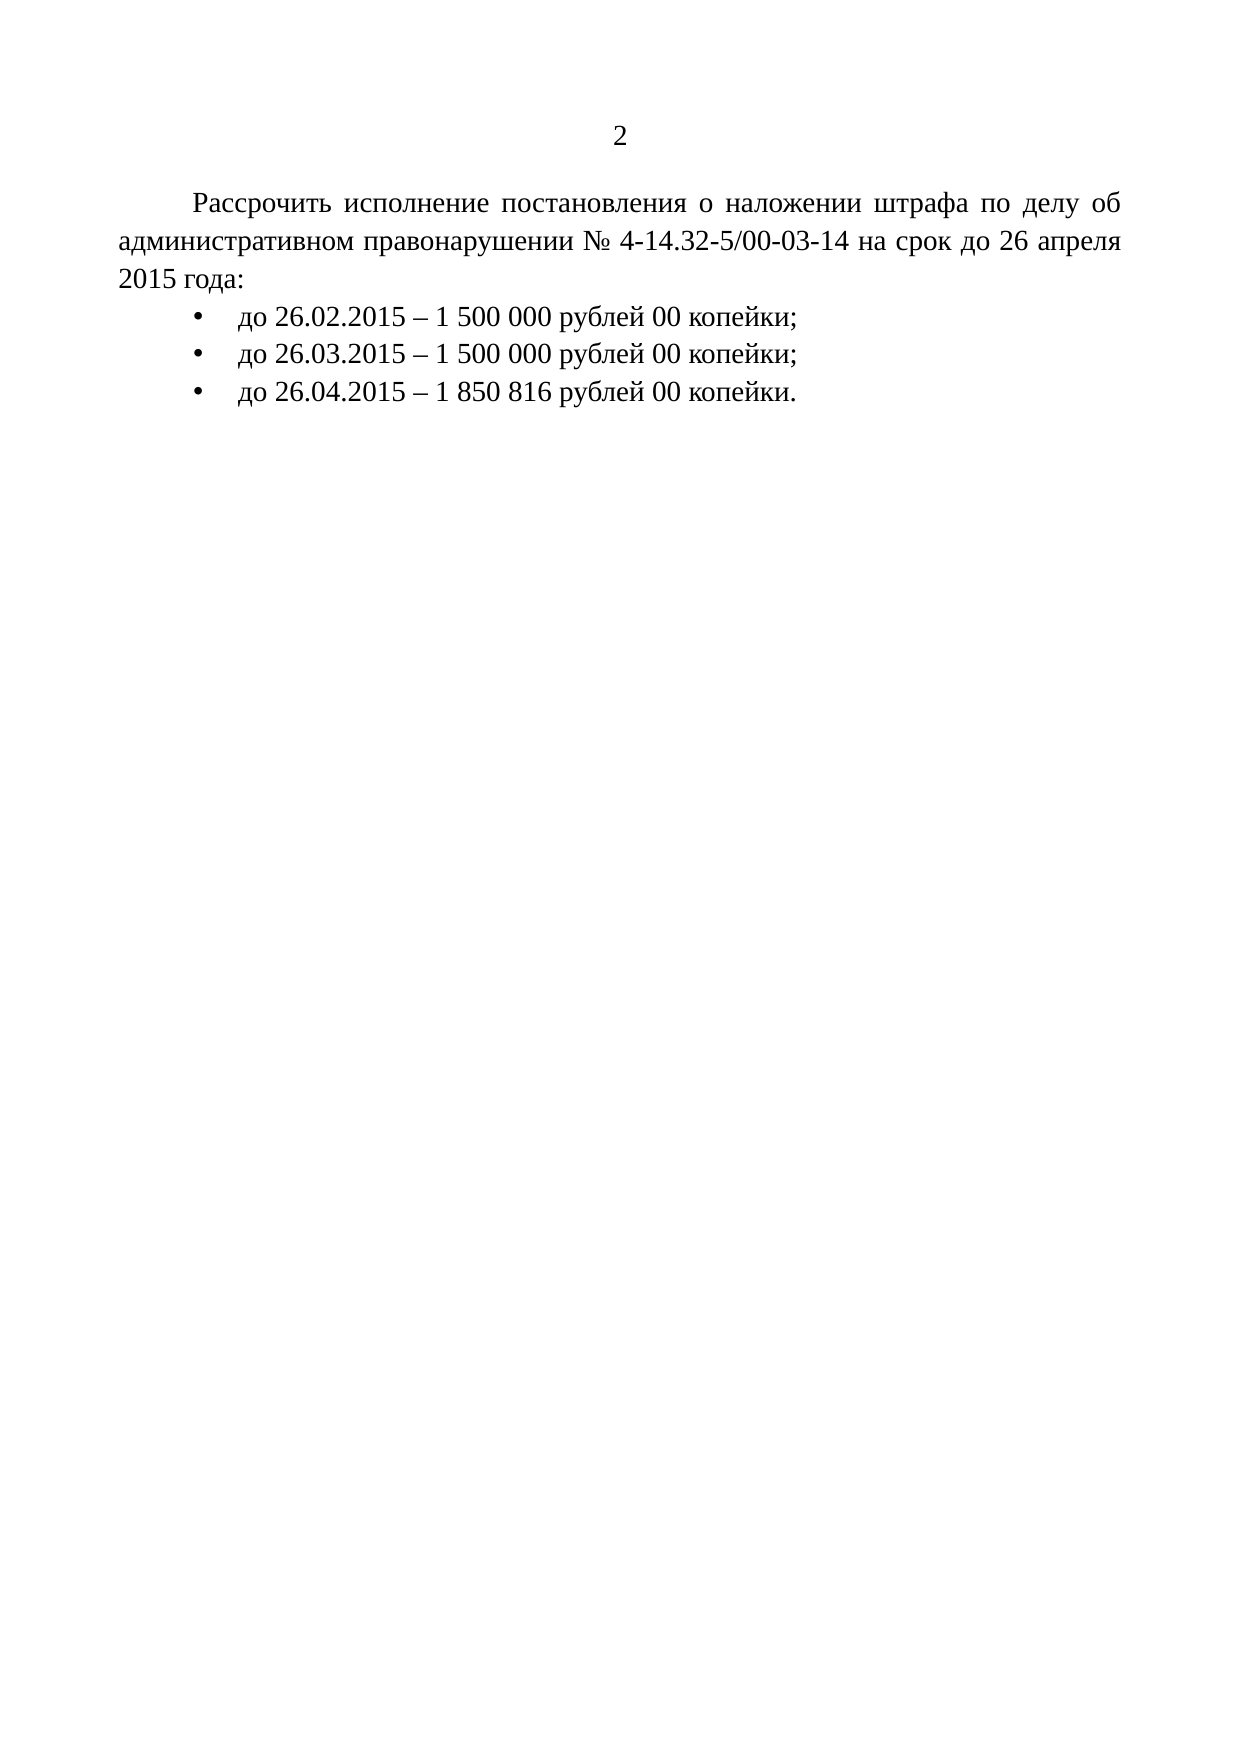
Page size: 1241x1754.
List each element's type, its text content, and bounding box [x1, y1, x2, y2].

list до 26.02.2015 – 1 500 000 рублей 00 копейки; [193, 294, 1122, 332]
text Рассрочить исполнение постановления о наложении штрафа по делу об административном правонарушении № 4-14.32-5/00-03-14 на срок до 26 апреля 2015 года: [118, 181, 1122, 294]
list до 26.04.2015 – 1 850 816 рублей 00 копейки. [193, 370, 1122, 408]
list до 26.03.2015 – 1 500 000 рублей 00 копейки; [193, 332, 1122, 370]
